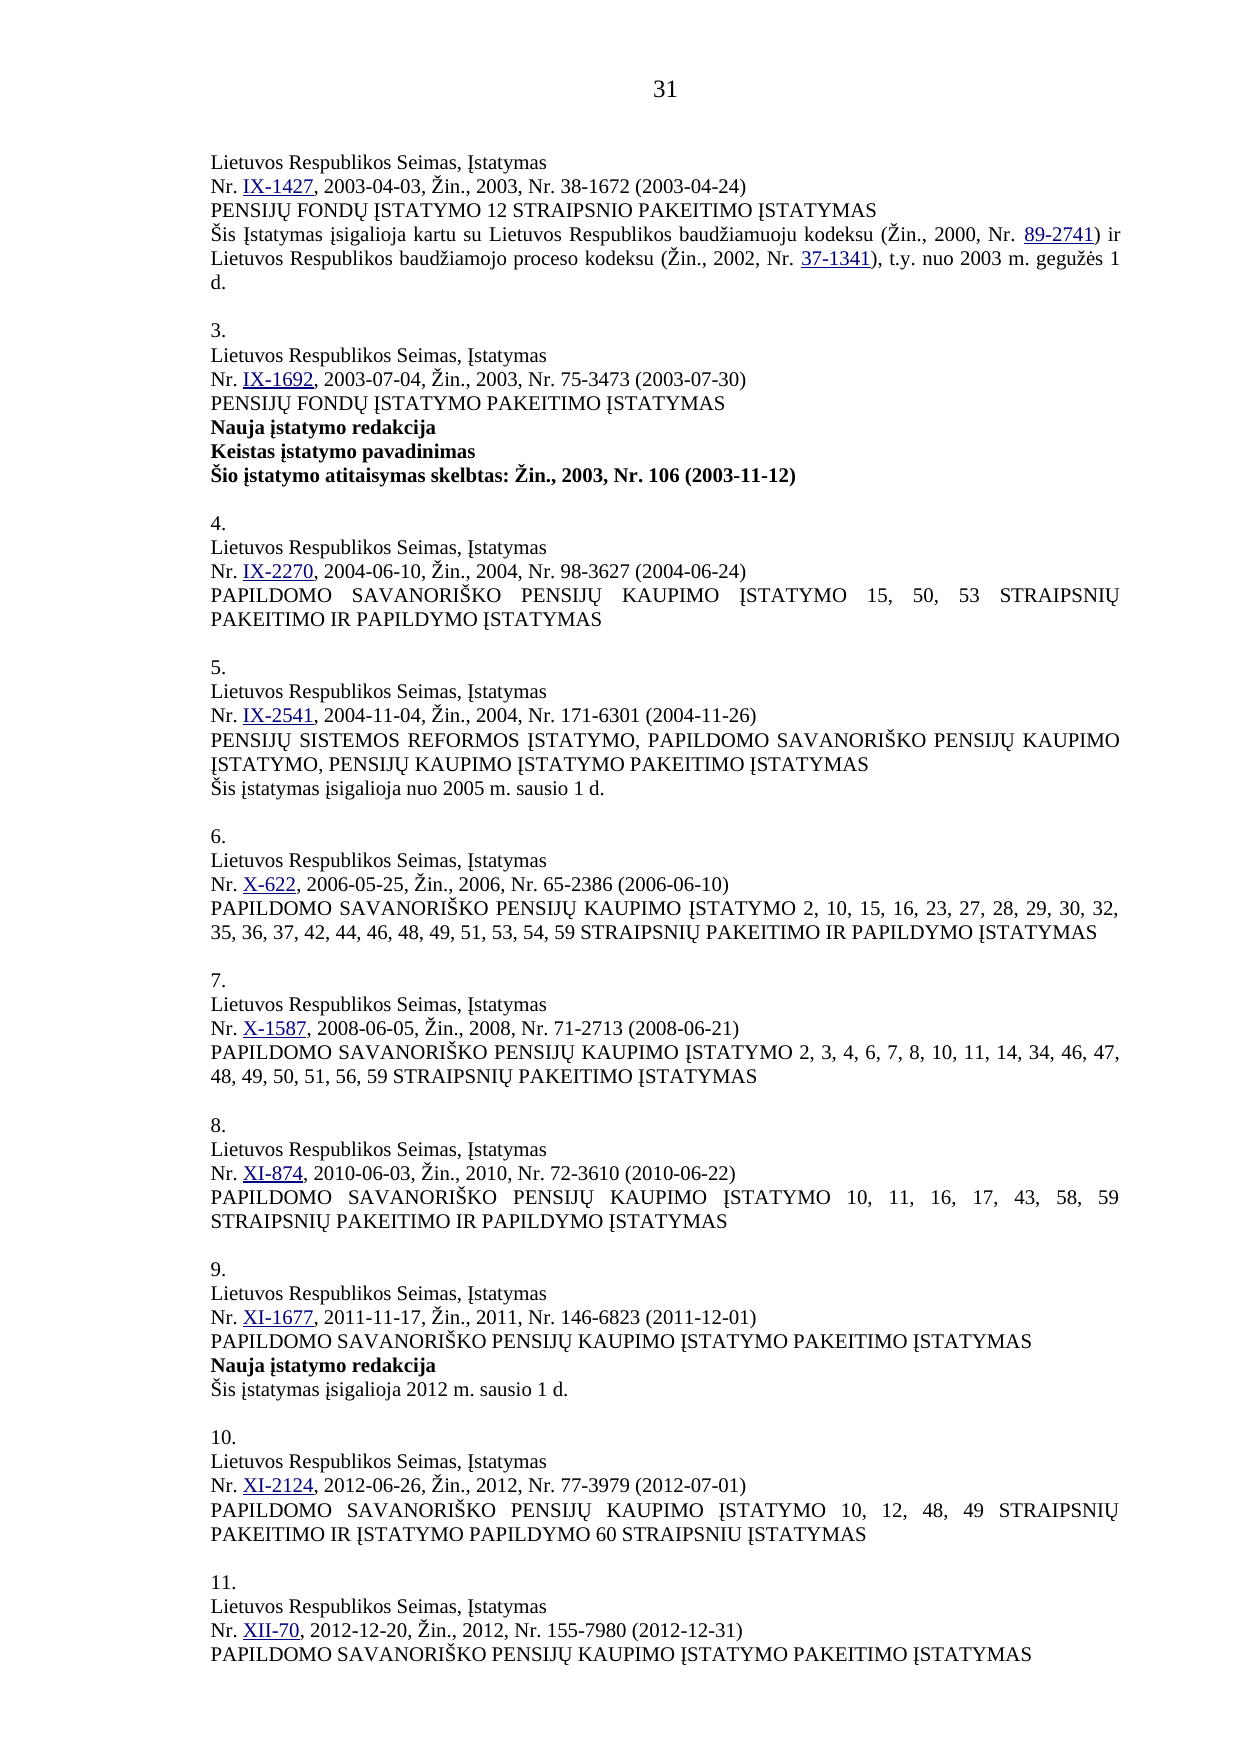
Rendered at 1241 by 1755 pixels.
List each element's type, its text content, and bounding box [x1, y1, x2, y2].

text PAPILDOMO SAVANORIŠKO PENSIJŲ KAUPIMO ĮSTATYMO PAKEITIMO ĮSTATYMAS [210, 1642, 1120, 1666]
text Lietuvos Respublikos Seimas, Įstatymas [210, 1594, 1120, 1618]
text Nr. IX-1692, 2003-07-04, Žin., 2003, Nr. 75-3473 (2003-07-30) [210, 367, 1120, 391]
text Nr. X-622, 2006-05-25, Žin., 2006, Nr. 65-2386 (2006-06-10) [210, 872, 1120, 896]
text 8. [210, 1112, 1120, 1137]
text Lietuvos Respublikos Seimas, Įstatymas [210, 679, 1120, 703]
text Nr. XI-2124, 2012-06-26, Žin., 2012, Nr. 77-3979 (2012-07-01) [210, 1473, 1120, 1497]
text PENSIJŲ SISTEMOS REFORMOS ĮSTATYMO, PAPILDOMO SAVANORIŠKO PENSIJŲ KAUPIMO ĮSTATYMO, PENSIJŲ KAUPIMO ĮSTATYMO PAKEITIMO ĮSTATYMAS [210, 727, 1120, 776]
text 9. [210, 1257, 1120, 1281]
text Nr. XI-874, 2010-06-03, Žin., 2010, Nr. 72-3610 (2010-06-22) [210, 1161, 1120, 1185]
text Lietuvos Respublikos Seimas, Įstatymas [210, 1137, 1120, 1161]
text Lietuvos Respublikos Seimas, Įstatymas [210, 1449, 1120, 1473]
text 5. [210, 655, 1120, 679]
text 7. [210, 968, 1120, 992]
text PENSIJŲ FONDŲ ĮSTATYMO PAKEITIMO ĮSTATYMAS [210, 391, 1120, 415]
text Lietuvos Respublikos Seimas, Įstatymas [210, 150, 1120, 174]
text 11. [210, 1570, 1120, 1594]
text Šio įstatymo atitaisymas skelbtas: Žin., 2003, Nr. 106 (2003-11-12) [210, 463, 1120, 487]
text Nr. IX-1427, 2003-04-03, Žin., 2003, Nr. 38-1672 (2003-04-24) [210, 174, 1120, 198]
text Nr. XI-1677, 2011-11-17, Žin., 2011, Nr. 146-6823 (2011-12-01) [210, 1305, 1120, 1329]
text 4. [210, 511, 1120, 535]
text Lietuvos Respublikos Seimas, Įstatymas [210, 992, 1120, 1016]
text Nauja įstatymo redakcija [210, 415, 1120, 439]
text Nr. XII-70, 2012-12-20, Žin., 2012, Nr. 155-7980 (2012-12-31) [210, 1618, 1120, 1642]
text Lietuvos Respublikos Seimas, Įstatymas [210, 848, 1120, 872]
text Šis įstatymas įsigalioja 2012 m. sausio 1 d. [210, 1377, 1120, 1401]
text 6. [210, 824, 1120, 848]
text PAPILDOMO SAVANORIŠKO PENSIJŲ KAUPIMO ĮSTATYMO PAKEITIMO ĮSTATYMAS [210, 1329, 1120, 1353]
text Nr. IX-2270, 2004-06-10, Žin., 2004, Nr. 98-3627 (2004-06-24) [210, 559, 1120, 583]
text Nr. IX-2541, 2004-11-04, Žin., 2004, Nr. 171-6301 (2004-11-26) [210, 703, 1120, 727]
text PAPILDOMO SAVANORIŠKO PENSIJŲ KAUPIMO ĮSTATYMO 10, 11, 16, 17, 43, 58, 59 STRAIPSNIŲ PAKEITIMO IR PAPILDYMO ĮSTATYMAS [210, 1185, 1120, 1233]
text PAPILDOMO SAVANORIŠKO PENSIJŲ KAUPIMO ĮSTATYMO 10, 12, 48, 49 STRAIPSNIŲ PAKEITIMO IR ĮSTATYMO PAPILDYMO 60 STRAIPSNIU ĮSTATYMAS [210, 1497, 1120, 1546]
text 10. [210, 1425, 1120, 1449]
text Keistas įstatymo pavadinimas [210, 439, 1120, 463]
text Šis Įstatymas įsigalioja kartu su Lietuvos Respublikos baudžiamuoju kodeksu (Žin., 2000, Nr. 89-2741) ir Lietuvos Respublikos baudžiamojo proceso kodeksu (Žin., 2002, Nr. 37-1341), t.y. nuo 2003 m. gegužės 1 d. [210, 222, 1120, 294]
text Lietuvos Respublikos Seimas, Įstatymas [210, 535, 1120, 559]
text Šis įstatymas įsigalioja nuo 2005 m. sausio 1 d. [210, 776, 1120, 800]
text Nr. X-1587, 2008-06-05, Žin., 2008, Nr. 71-2713 (2008-06-21) [210, 1016, 1120, 1040]
text PAPILDOMO SAVANORIŠKO PENSIJŲ KAUPIMO ĮSTATYMO 15, 50, 53 STRAIPSNIŲ PAKEITIMO IR PAPILDYMO ĮSTATYMAS [210, 583, 1120, 631]
text Nauja įstatymo redakcija [210, 1353, 1120, 1377]
text PENSIJŲ FONDŲ ĮSTATYMO 12 STRAIPSNIO PAKEITIMO ĮSTATYMAS [210, 198, 1120, 222]
text Lietuvos Respublikos Seimas, Įstatymas [210, 1281, 1120, 1305]
text PAPILDOMO SAVANORIŠKO PENSIJŲ KAUPIMO ĮSTATYMO 2, 3, 4, 6, 7, 8, 10, 11, 14, 34, 46, 47, 48, 49, 50, 51, 56, 59 STRAIPSNIŲ PAKEITIMO ĮSTATYMAS [210, 1040, 1120, 1088]
text PAPILDOMO SAVANORIŠKO PENSIJŲ KAUPIMO ĮSTATYMO 2, 10, 15, 16, 23, 27, 28, 29, 30, 32, 35, 36, 37, 42, 44, 46, 48, 49, 51, 53, 54, 59 STRAIPSNIŲ PAKEITIMO IR PAPILDYMO ĮSTATYMAS [210, 896, 1120, 944]
text 3. [210, 318, 1120, 342]
text Lietuvos Respublikos Seimas, Įstatymas [210, 342, 1120, 367]
